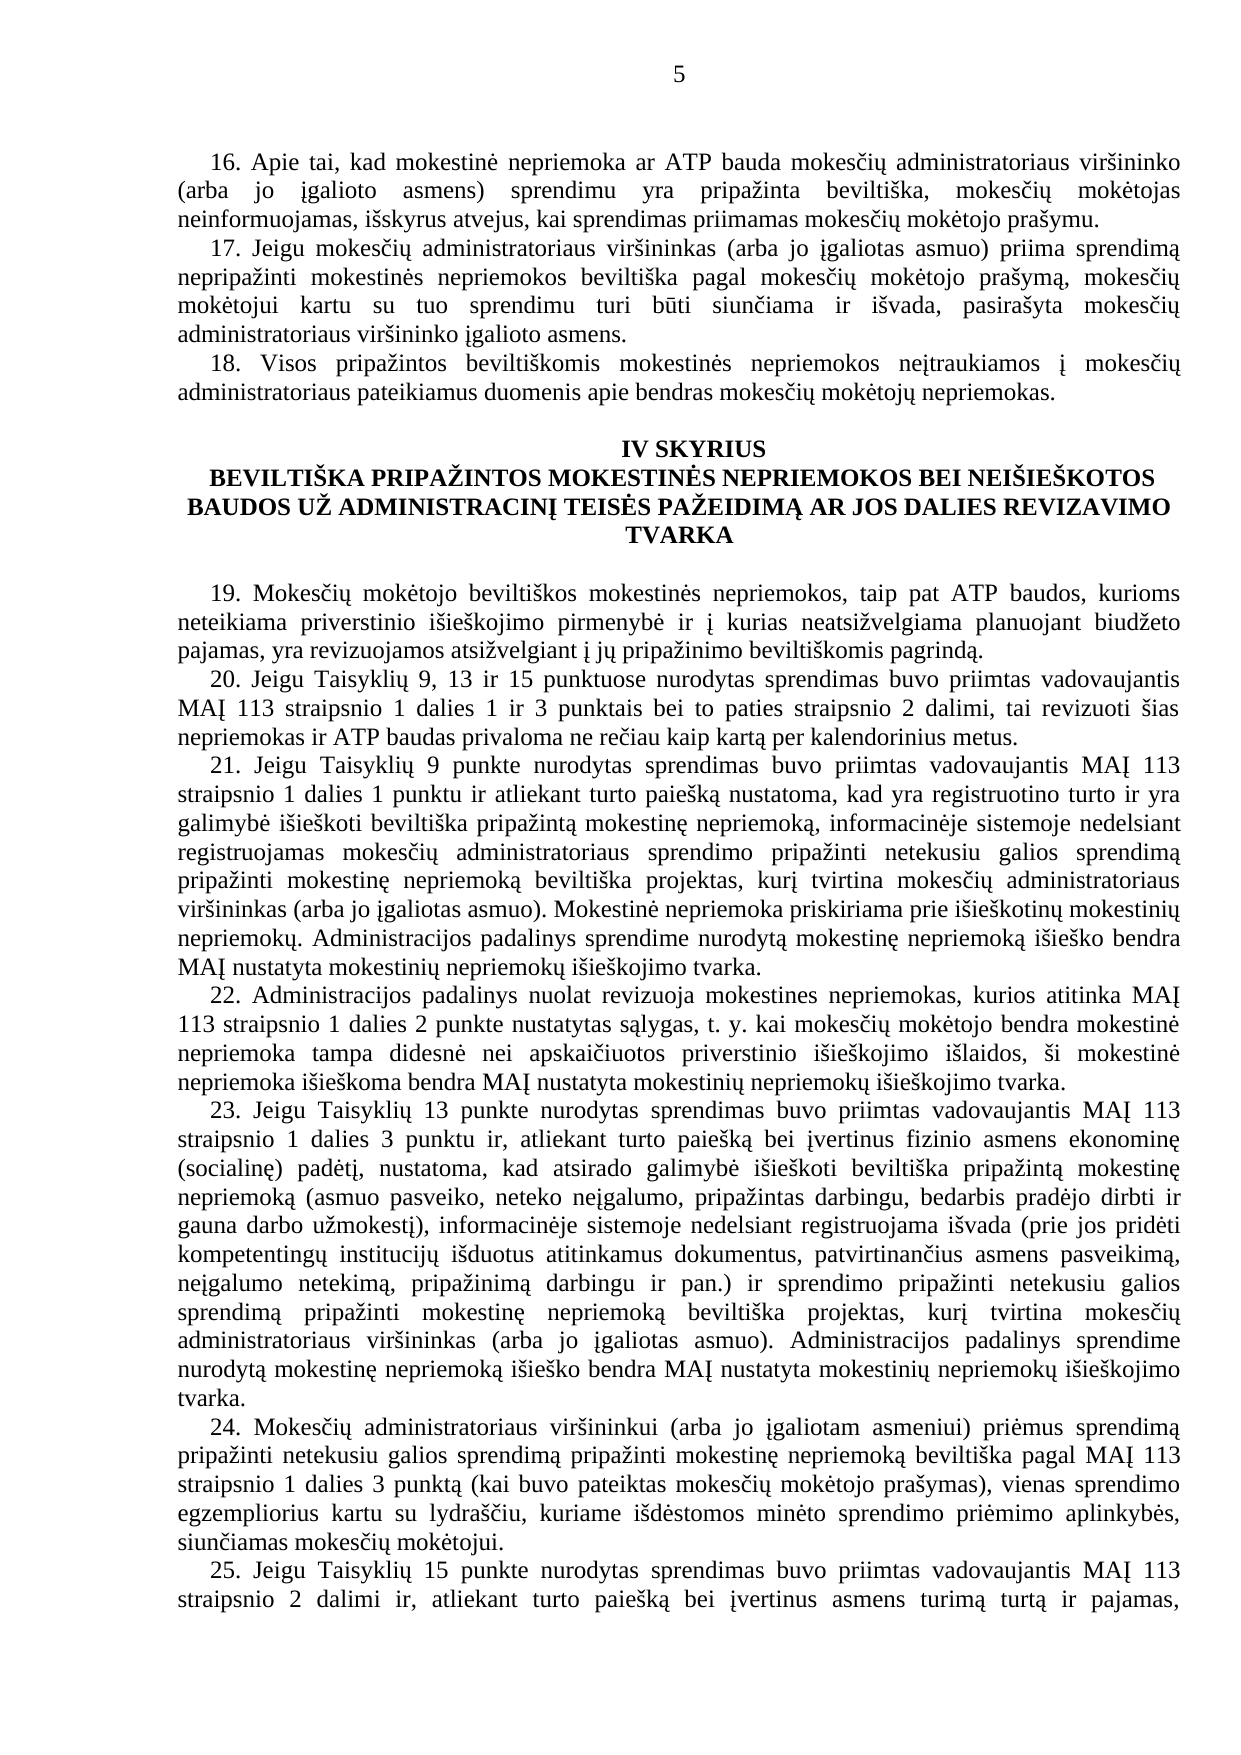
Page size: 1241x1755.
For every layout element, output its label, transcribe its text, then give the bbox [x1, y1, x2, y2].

text 24. Mokesčių administratoriaus viršininkui (arba jo įgaliotam asmeniui) priėmus sprendimą pripažinti netekusiu galios sprendimą pripažinti mokestinę nepriemoką beviltiška pagal MAĮ 113 straipsnio 1 dalies 3 punktą (kai buvo pateiktas mokesčių mokėtojo prašymas), vienas sprendimo egzempliorius kartu su lydraščiu, kuriame išdėstomos minėto sprendimo priėmimo aplinkybės, siunčiamas mokesčių mokėtojui. [177, 1412, 1181, 1556]
text 18. Visos pripažintos beviltiškomis mokestinės nepriemokos neįtraukiamos į mokesčių administratoriaus pateikiamus duomenis apie bendras mokesčių mokėtojų nepriemokas. [177, 348, 1181, 406]
text IV SKYRIUS [477, 434, 1181, 463]
text 21. Jeigu Taisyklių 9 punkte nurodytas sprendimas buvo priimtas vadovaujantis MAĮ 113 straipsnio 1 dalies 1 punktu ir atliekant turto paiešką nustatoma, kad yra registruotino turto ir yra galimybė išieškoti beviltiška pripažintą mokestinę nepriemoką, informacinėje sistemoje nedelsiant registruojamas mokesčių administratoriaus sprendimo pripažinti netekusiu galios sprendimą pripažinti mokestinę nepriemoką beviltiška projektas, kurį tvirtina mokesčių administratoriaus viršininkas (arba jo įgaliotas asmuo). Mokestinė nepriemoka priskiriama prie išieškotinų mokestinių nepriemokų. Administracijos padalinys sprendime nurodytą mokestinę nepriemoką išieško bendra MAĮ nustatyta mokestinių nepriemokų išieškojimo tvarka. [177, 751, 1181, 981]
text 19. Mokesčių mokėtojo beviltiškos mokestinės nepriemokos, taip pat ATP baudos, kurioms neteikiama priverstinio išieškojimo pirmenybė ir į kurias neatsižvelgiama planuojant biudžeto pajamas, yra revizuojamos atsižvelgiant į jų pripažinimo beviltiškomis pagrindą. [177, 578, 1181, 664]
text BEVILTIŠKA PRIPAŽINTOS MOKESTINĖS NEPRIEMOKOS BEI NEIŠIEŠKOTOS BAUDOS UŽ ADMINISTRACINĮ TEISĖS PAŽEIDIMĄ AR JOS DALIES REVIZAVIMO TVARKA [177, 463, 1181, 549]
text 16. Apie tai, kad mokestinė nepriemoka ar ATP bauda mokesčių administratoriaus viršininko (arba jo įgalioto asmens) sprendimu yra pripažinta beviltiška, mokesčių mokėtojas neinformuojamas, išskyrus atvejus, kai sprendimas priimamas mokesčių mokėtojo prašymu. [177, 147, 1181, 233]
text 23. Jeigu Taisyklių 13 punkte nurodytas sprendimas buvo priimtas vadovaujantis MAĮ 113 straipsnio 1 dalies 3 punktu ir, atliekant turto paiešką bei įvertinus fizinio asmens ekonominę (socialinę) padėtį, nustatoma, kad atsirado galimybė išieškoti beviltiška pripažintą mokestinę nepriemoką (asmuo pasveiko, neteko neįgalumo, pripažintas darbingu, bedarbis pradėjo dirbti ir gauna darbo užmokestį), informacinėje sistemoje nedelsiant registruojama išvada (prie jos pridėti kompetentingų institucijų išduotus atitinkamus dokumentus, patvirtinančius asmens pasveikimą, neįgalumo netekimą, pripažinimą darbingu ir pan.) ir sprendimo pripažinti netekusiu galios sprendimą pripažinti mokestinę nepriemoką beviltiška projektas, kurį tvirtina mokesčių administratoriaus viršininkas (arba jo įgaliotas asmuo). Administracijos padalinys sprendime nurodytą mokestinę nepriemoką išieško bendra MAĮ nustatyta mokestinių nepriemokų išieškojimo tvarka. [177, 1096, 1181, 1412]
text 20. Jeigu Taisyklių 9, 13 ir 15 punktuose nurodytas sprendimas buvo priimtas vadovaujantis MAĮ 113 straipsnio 1 dalies 1 ir 3 punktais bei to paties straipsnio 2 dalimi, tai revizuoti šias nepriemokas ir ATP baudas privaloma ne rečiau kaip kartą per kalendorinius metus. [177, 664, 1181, 751]
text 25. Jeigu Taisyklių 15 punkte nurodytas sprendimas buvo priimtas vadovaujantis MAĮ 113 straipsnio 2 dalimi ir, atliekant turto paiešką bei įvertinus asmens turimą turtą ir pajamas, [177, 1556, 1181, 1613]
text 22. Administracijos padalinys nuolat revizuoja mokestines nepriemokas, kurios atitinka MAĮ 113 straipsnio 1 dalies 2 punkte nustatytas sąlygas, t. y. kai mokesčių mokėtojo bendra mokestinė nepriemoka tampa didesnė nei apskaičiuotos priverstinio išieškojimo išlaidos, ši mokestinė nepriemoka išieškoma bendra MAĮ nustatyta mokestinių nepriemokų išieškojimo tvarka. [177, 981, 1181, 1096]
text 17. Jeigu mokesčių administratoriaus viršininkas (arba jo įgaliotas asmuo) priima sprendimą nepripažinti mokestinės nepriemokos beviltiška pagal mokesčių mokėtojo prašymą, mokesčių mokėtojui kartu su tuo sprendimu turi būti siunčiama ir išvada, pasirašyta mokesčių administratoriaus viršininko įgalioto asmens. [177, 233, 1181, 348]
